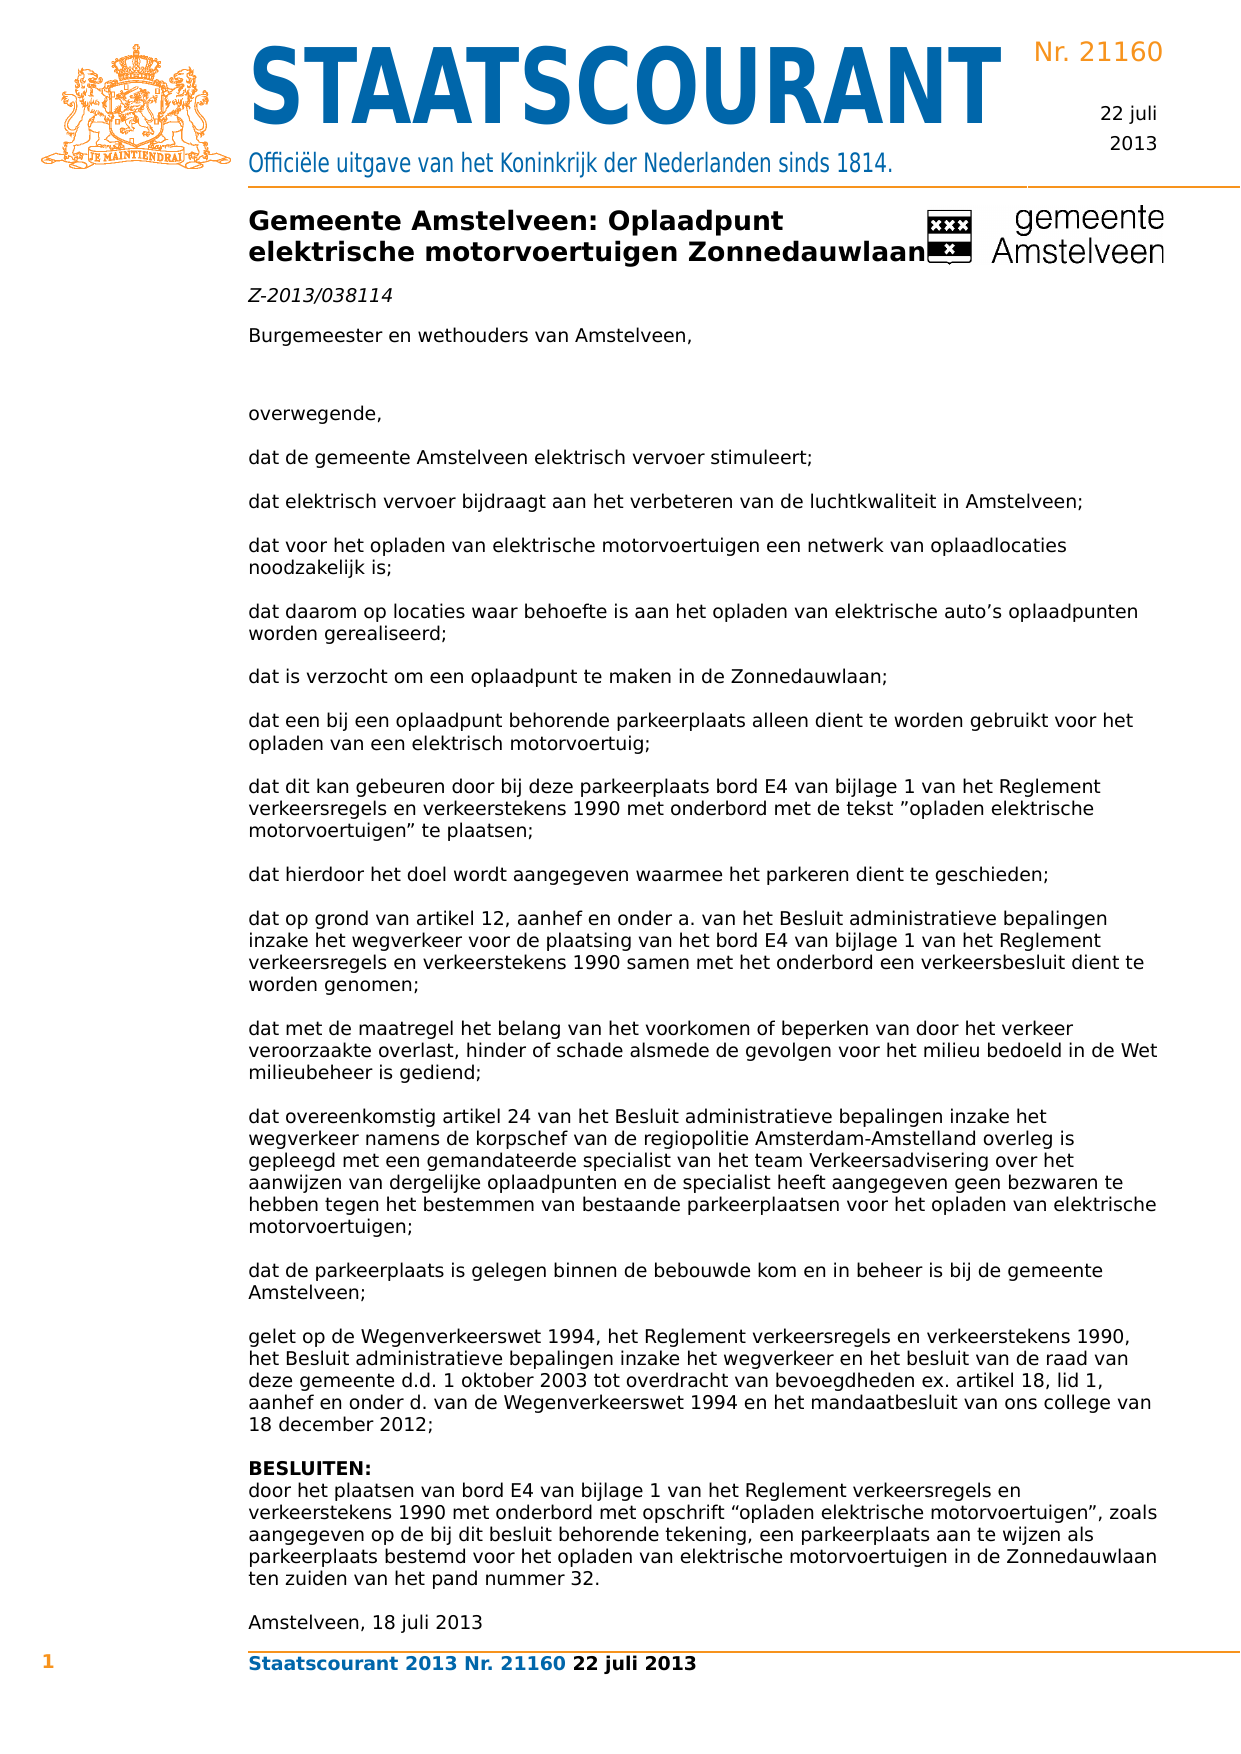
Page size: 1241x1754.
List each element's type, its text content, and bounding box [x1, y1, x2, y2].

text dat overeenkomstig artikel 24 van het Besluit administratieve bepalingen inzake het wegverkeer namens de korpschef van de regiopolitie Amsterdam-Amstelland overleg is gepleegd met een gemandateerde specialist van het team Verkeersadvisering over het aanwijzen van dergelijke oplaadpunten en de specialist heeft aangegeven geen bezwaren te hebben tegen het bestemmen van bestaande parkeerplaatsen voor het opladen van elektrische motorvoertuigen; [248, 1106, 1163, 1238]
text overwegende, [248, 403, 1163, 425]
text Amstelveen, 18 juli 2013 [248, 1612, 1163, 1633]
text Burgemeester en wethouders van Amstelveen, [248, 325, 1163, 347]
text dat voor het opladen van elektrische motorvoertuigen een netwerk van oplaadlocaties noodzakelijk is; [248, 534, 1163, 578]
text Z-2013/038114 [248, 285, 1163, 307]
text dat met de maatregel het belang van het voorkomen of beperken van door het verkeer veroorzaakte overlast, hinder of schade alsmede de gevolgen voor het milieu bedoeld in de Wet milieubeheer is gediend; [248, 1018, 1163, 1084]
text dat is verzocht om een oplaadpunt te maken in de Zonnedauwlaan; [248, 666, 1163, 688]
text dat dit kan gebeuren door bij deze parkeerplaats bord E4 van bijlage 1 van het Reglement verkeersregels en verkeerstekens 1990 met onderbord met de tekst ”opladen elektrische motorvoertuigen” te plaatsen; [248, 776, 1163, 842]
text dat hierdoor het doel wordt aangegeven waarmee het parkeren dient te geschieden; [248, 864, 1163, 886]
text door het plaatsen van bord E4 van bijlage 1 van het Reglement verkeersregels en verkeerstekens 1990 met onderbord met opschrift “opladen elektrische motorvoertuigen”, zoals aangegeven op de bij dit besluit behorende tekening, een parkeerplaats aan te wijzen als parkeerplaats bestemd voor het opladen van elektrische motorvoertuigen in de Zonnedauwlaan ten zuiden van het pand nummer 32. [248, 1480, 1163, 1589]
text dat daarom op locaties waar behoefte is aan het opladen van elektrische auto’s oplaadpunten worden gerealiseerd; [248, 601, 1163, 644]
text dat elektrisch vervoer bijdraagt aan het verbeteren van de luchtkwaliteit in Amstelveen; [248, 491, 1163, 513]
text gelet op de Wegenverkeerswet 1994, het Reglement verkeersregels en verkeerstekens 1990, het Besluit administratieve bepalingen inzake het wegverkeer en het besluit van de raad van deze gemeente d.d. 1 oktober 2003 tot overdracht van bevoegdheden ex. artikel 18, lid 1, aanhef en onder d. van de Wegenverkeerswet 1994 en het mandaatbesluit van ons college van 18 december 2012; [248, 1326, 1163, 1436]
text dat de gemeente Amstelveen elektrisch vervoer stimuleert; [248, 447, 1163, 469]
subtitle Gemeente Amstelveen: Oplaadpunt elektrische motorvoertuigen Zonnedauwlaan [248, 206, 1163, 268]
text dat op grond van artikel 12, aanhef en onder a. van het Besluit administratieve bepalingen inzake het wegverkeer voor de plaatsing van het bord E4 van bijlage 1 van het Reglement verkeersregels en verkeerstekens 1990 samen met het onderbord een verkeersbesluit dient te worden genomen; [248, 908, 1163, 996]
text dat een bij een oplaadpunt behorende parkeerplaats alleen dient te worden gebruikt voor het opladen van een elektrisch motorvoertuig; [248, 710, 1163, 754]
picture [41, 44, 231, 169]
text dat de parkeerplaats is gelegen binnen de bebouwde kom en in beheer is bij de gemeente Amstelveen; [248, 1260, 1163, 1304]
picture [927, 205, 1164, 265]
text BESLUITEN: [248, 1458, 1163, 1480]
